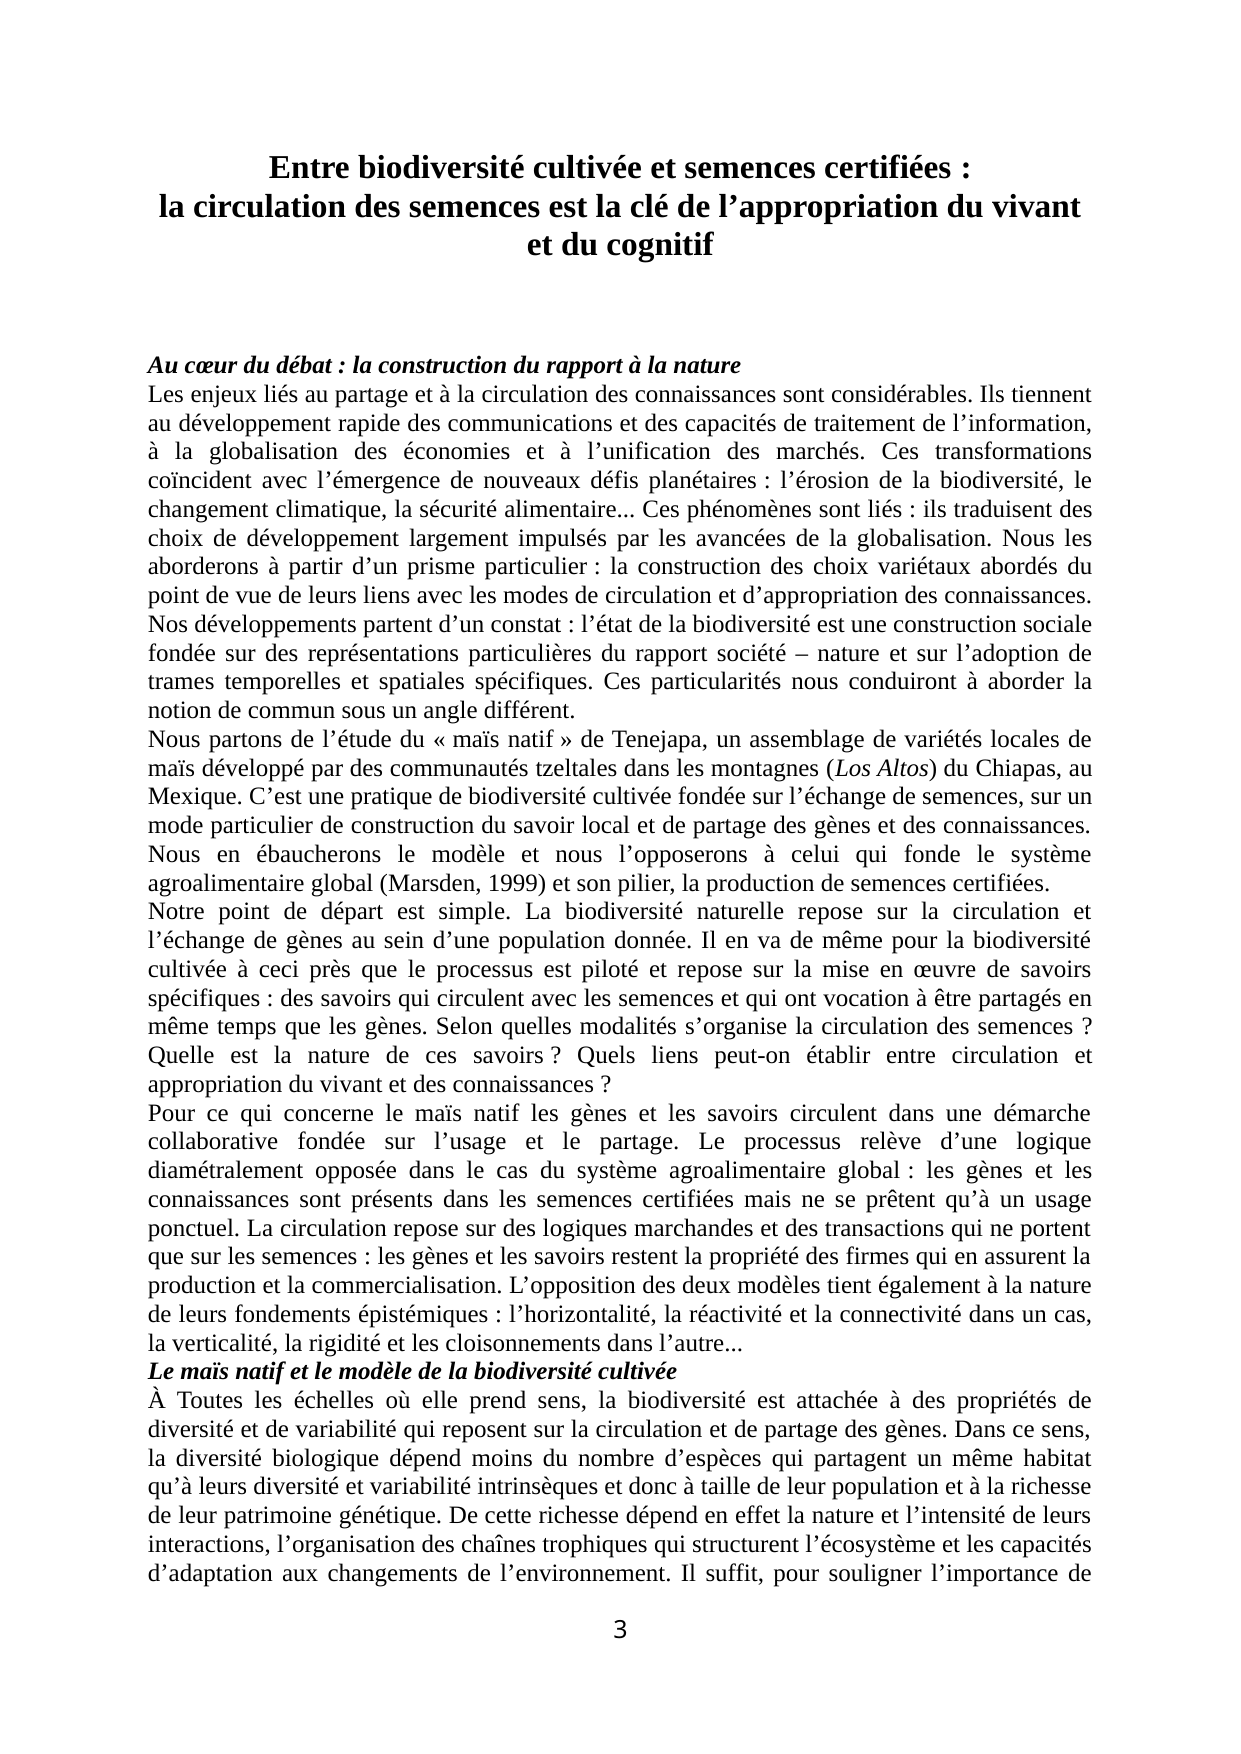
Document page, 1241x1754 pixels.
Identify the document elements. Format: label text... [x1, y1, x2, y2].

text Au cœur du débat : la construction du rapport à la nature [148, 350, 1093, 379]
text Notre point de départ est simple. La biodiversité naturelle repose sur la circulation et l’échange de gènes au sein d’une population donnée. Il en va de même pour la biodiversité cultivée à ceci près que le processus est piloté et repose sur la mise en œuvre de savoirs spécifiques : des savoirs qui circulent avec les semences et qui ont vocation à être partagés en même temps que les gènes. Selon quelles modalités s’organise la circulation des semences ? Quelle est la nature de ces savoirs ? Quels liens peut-on établir entre circulation et appropriation du vivant et des connaissances ? [148, 896, 1093, 1098]
text Entre biodiversité cultivée et semences certifiées : [148, 148, 1093, 186]
text Nous partons de l’étude du « maïs natif » de Tenejapa, un assemblage de variétés locales de maïs développé par des communautés tzeltales dans les montagnes (Los Altos) du Chiapas, au Mexique. C’est une pratique de biodiversité cultivée fondée sur l’échange de semences, sur un mode particulier de construction du savoir local et de partage des gènes et des connaissances. Nous en ébaucherons le modèle et nous l’opposerons à celui qui fonde le système agroalimentaire global (Marsden, 1999) et son pilier, la production de semences certifiées. [148, 724, 1093, 896]
text la circulation des semences est la clé de l’appropriation du vivant et du cognitif [148, 186, 1093, 263]
text À Toutes les échelles où elle prend sens, la biodiversité est attachée à des propriétés de diversité et de variabilité qui reposent sur la circulation et de partage des gènes. Dans ce sens, la diversité biologique dépend moins du nombre d’espèces qui partagent un même habitat qu’à leurs diversité et variabilité intrinsèques et donc à taille de leur population et à la richesse de leur patrimoine génétique. De cette richesse dépend en effet la nature et l’intensité de leurs interactions, l’organisation des chaînes trophiques qui structurent l’écosystème et les capacités d’adaptation aux changements de l’environnement. Il suffit, pour souligner l’importance de [148, 1385, 1093, 1586]
text Les enjeux liés au partage et à la circulation des connaissances sont considérables. Ils tiennent au développement rapide des communications et des capacités de traitement de l’information, à la globalisation des économies et à l’unification des marchés. Ces transformations coïncident avec l’émergence de nouveaux défis planétaires : l’érosion de la biodiversité, le changement climatique, la sécurité alimentaire... Ces phénomènes sont liés : ils traduisent des choix de développement largement impulsés par les avancées de la globalisation. Nous les aborderons à partir d’un prisme particulier : la construction des choix variétaux abordés du point de vue de leurs liens avec les modes de circulation et d’appropriation des connaissances. Nos développements partent d’un constat : l’état de la biodiversité est une construction sociale fondée sur des représentations particulières du rapport société – nature et sur l’adoption de trames temporelles et spatiales spécifiques. Ces particularités nous conduiront à aborder la notion de commun sous un angle différent. [148, 379, 1093, 724]
text Le maïs natif et le modèle de la biodiversité cultivée [148, 1356, 1093, 1385]
text Pour ce qui concerne le maïs natif les gènes et les savoirs circulent dans une démarche collaborative fondée sur l’usage et le partage. Le processus relève d’une logique diamétralement opposée dans le cas du système agroalimentaire global : les gènes et les connaissances sont présents dans les semences certifiées mais ne se prêtent qu’à un usage ponctuel. La circulation repose sur des logiques marchandes et des transactions qui ne portent que sur les semences : les gènes et les savoirs restent la propriété des firmes qui en assurent la production et la commercialisation. L’opposition des deux modèles tient également à la nature de leurs fondements épistémiques : l’horizontalité, la réactivité et la connectivité dans un cas, la verticalité, la rigidité et les cloisonnements dans l’autre... [148, 1098, 1093, 1356]
